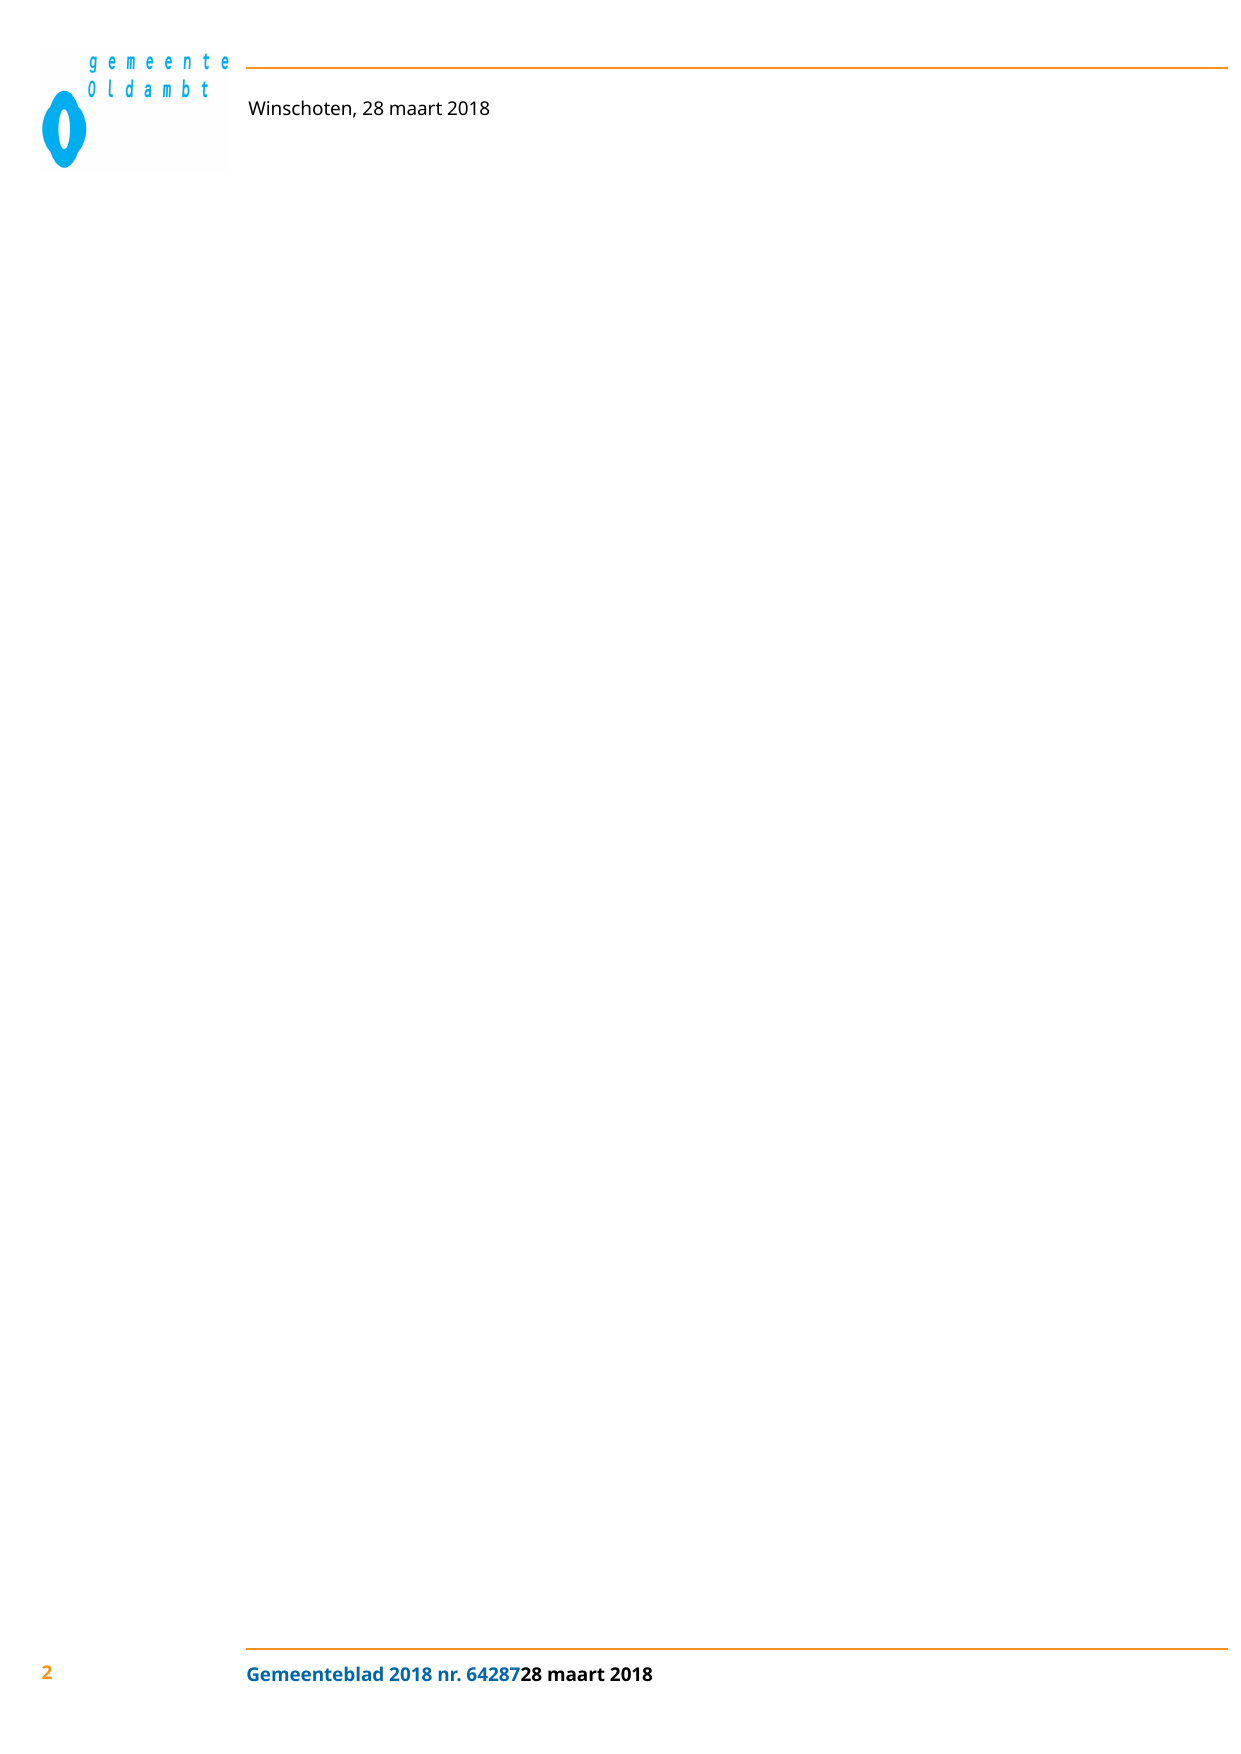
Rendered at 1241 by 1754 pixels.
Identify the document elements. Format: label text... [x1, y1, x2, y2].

picture [41, 47, 231, 172]
text Winschoten, 28 maart 2018 [248, 95, 1152, 121]
